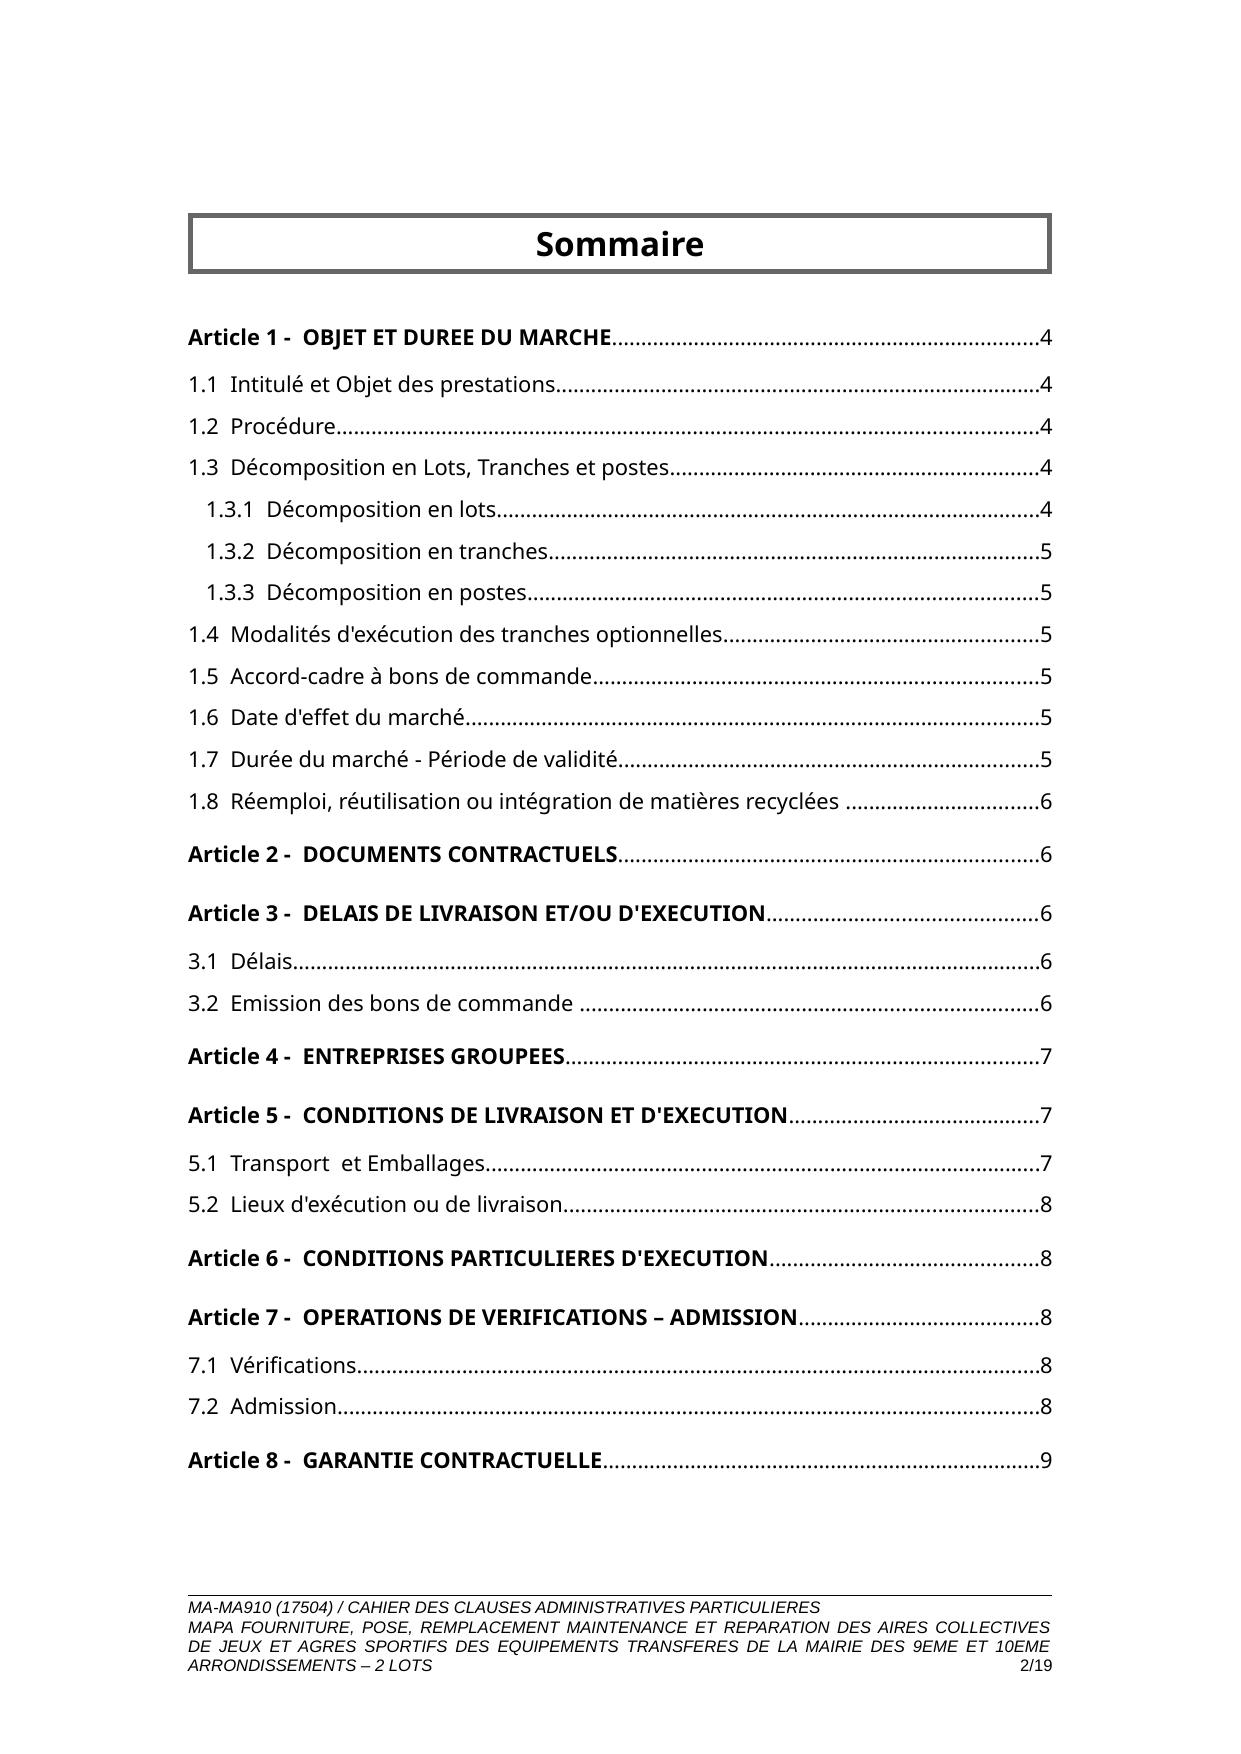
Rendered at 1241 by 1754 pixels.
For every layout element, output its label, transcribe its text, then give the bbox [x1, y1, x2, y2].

text 7.1 Vérifications 8 [188, 1350, 1052, 1379]
text Article 2 - DOCUMENTS CONTRACTUELS 6 [188, 839, 1052, 869]
text 3.2 Emission des bons de commande 6 [188, 988, 1052, 1017]
text 1.3.1 Décomposition en lots 4 [206, 494, 1052, 524]
text 1.8 Réemploi, réutilisation ou intégration de matières recyclées 6 [188, 786, 1052, 816]
text Article 8 - GARANTIE CONTRACTUELLE 9 [188, 1445, 1052, 1474]
text 5.2 Lieux d'exécution ou de livraison 8 [188, 1189, 1052, 1219]
subtitle Sommaire [193, 218, 1047, 269]
text 1.2 Procédure 4 [188, 411, 1052, 441]
text Article 1 - OBJET ET DUREE DU MARCHE 4 [188, 322, 1052, 351]
text 3.1 Délais 6 [188, 946, 1052, 976]
text 1.1 Intitulé et Objet des prestations 4 [188, 369, 1052, 399]
text 1.4 Modalités d'exécution des tranches optionnelles 5 [188, 619, 1052, 649]
text 1.6 Date d'effet du marché 5 [188, 702, 1052, 732]
text Article 7 - OPERATIONS DE VERIFICATIONS – ADMISSION 8 [188, 1302, 1052, 1332]
text 1.3.3 Décomposition en postes 5 [206, 577, 1052, 607]
text Article 4 - ENTREPRISES GROUPEES 7 [188, 1041, 1052, 1071]
text 1.3.2 Décomposition en tranches 5 [206, 536, 1052, 566]
text 5.1 Transport et Emballages 7 [188, 1148, 1052, 1178]
text 1.3 Décomposition en Lots, Tranches et postes 4 [188, 452, 1052, 482]
text 1.7 Durée du marché - Période de validité 5 [188, 744, 1052, 774]
text 1.5 Accord-cadre à bons de commande 5 [188, 661, 1052, 691]
text Article 6 - CONDITIONS PARTICULIERES D'EXECUTION 8 [188, 1243, 1052, 1273]
text Article 3 - DELAIS DE LIVRAISON ET/OU D'EXECUTION 6 [188, 898, 1052, 928]
text Article 5 - CONDITIONS DE LIVRAISON ET D'EXECUTION 7 [188, 1100, 1052, 1130]
text 7.2 Admission 8 [188, 1391, 1052, 1421]
